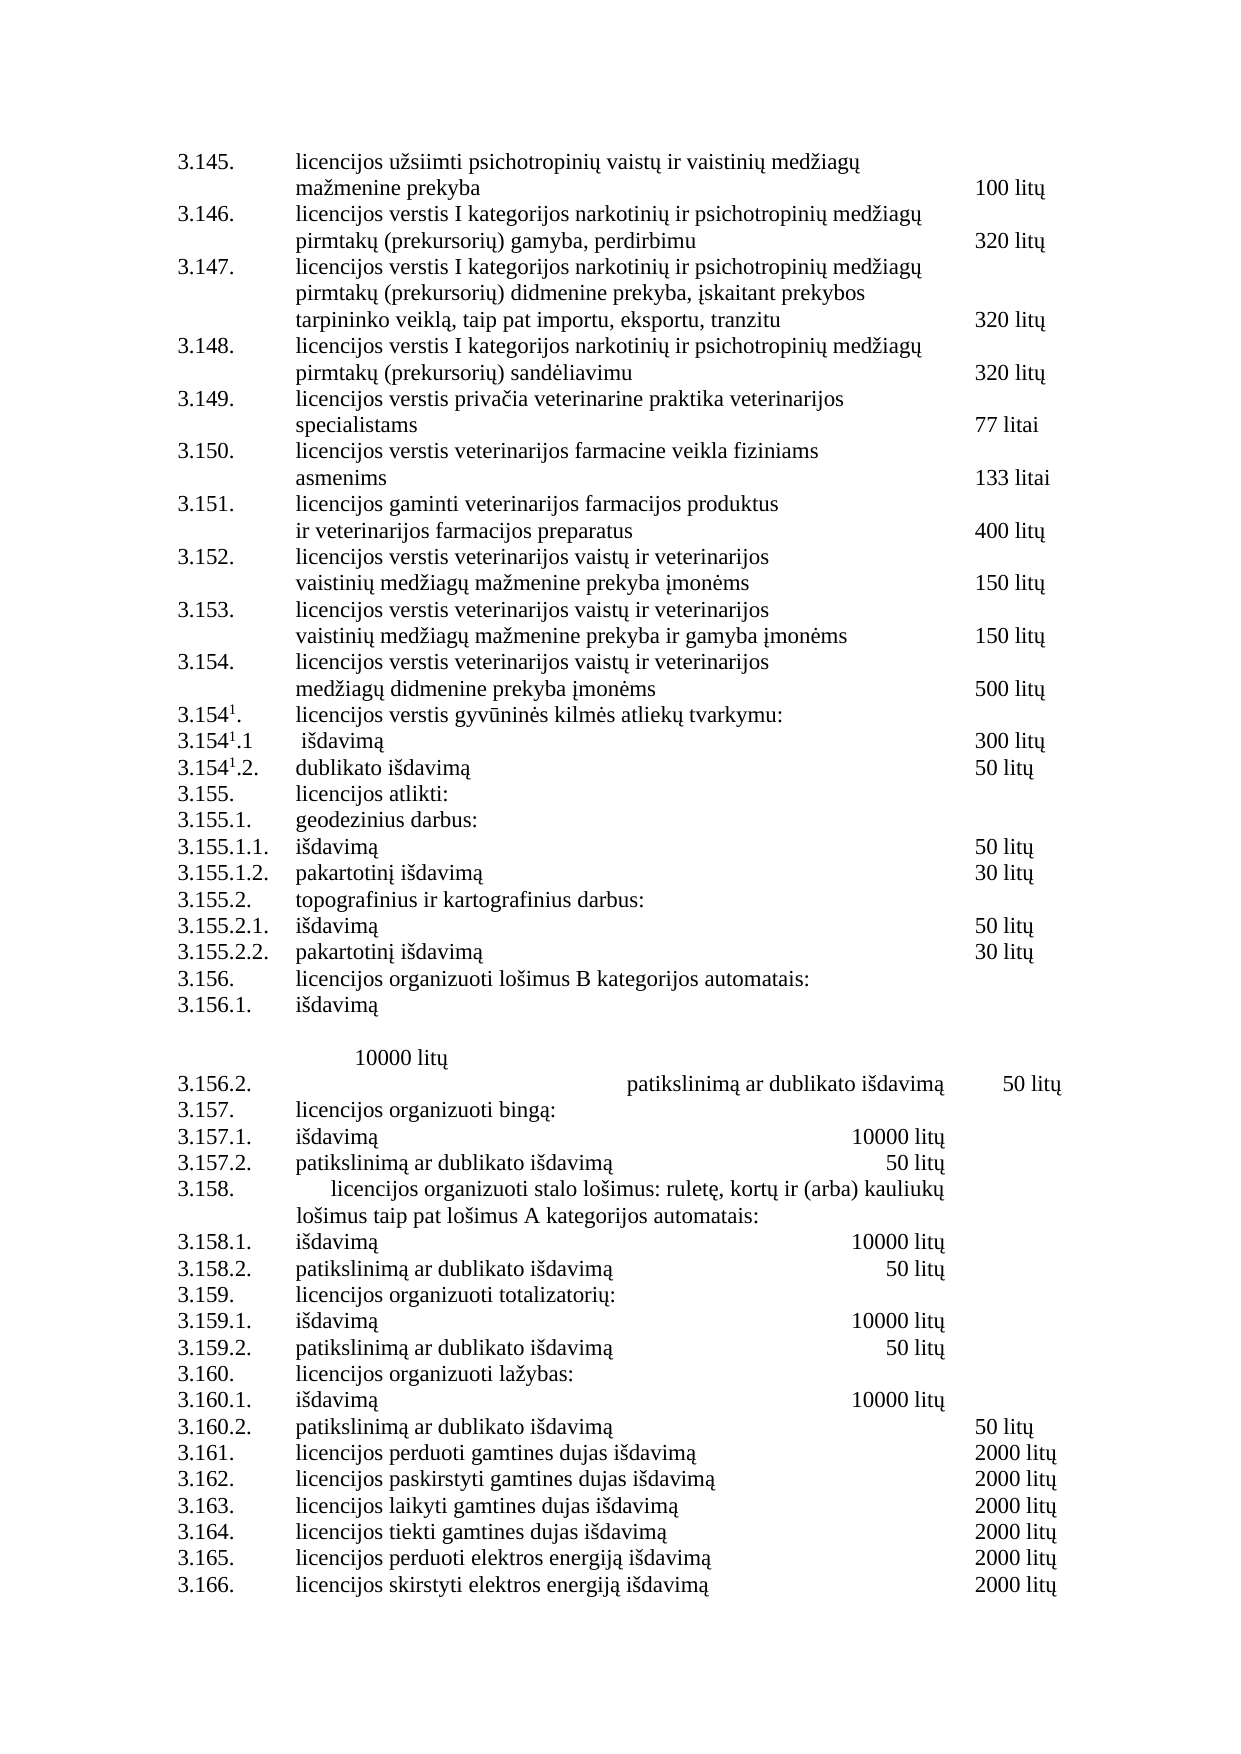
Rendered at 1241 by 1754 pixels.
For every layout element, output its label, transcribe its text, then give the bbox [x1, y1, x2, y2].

text 3.160.1. išdavimą 10000 litų [177, 1386, 945, 1413]
text 3.155.1.1. išdavimą 50 litų [177, 833, 1122, 859]
text mažmenine prekyba 100 litų [177, 174, 1122, 200]
text 3.150. licencijos verstis veterinarijos farmacine veikla fiziniams asmenims 133 litai [177, 438, 1122, 490]
text 3.158.2. patikslinimą ar dublikato išdavimą 50 litų [177, 1254, 945, 1281]
text 3.166. licencijos skirstyti elektros energiją išdavimą 2000 litų [177, 1571, 1122, 1597]
text 3.152. licencijos verstis veterinarijos vaistų ir veterinarijos vaistinių medžiagų mažmenine prekyba įmonėms 150 litų [177, 543, 1122, 596]
text 3.148. licencijos verstis I kategorijos narkotinių ir psichotropinių medžiagų [177, 332, 1122, 358]
text 3.154. licencijos verstis veterinarijos vaistų ir veterinarijos medžiagų didmenine prekyba įmonėms 500 litų [177, 648, 1122, 701]
text 3.155.2.2. pakartotinį išdavimą 30 litų [177, 938, 1122, 965]
text 3.157.1. išdavimą 10000 litų [177, 1123, 945, 1149]
text 3.160. licencijos organizuoti lažybas: [177, 1360, 945, 1386]
text tarpininko veiklą, taip pat importu, eksportu, tranzitu 320 litų [177, 306, 1122, 332]
text 3.155.2. topografinius ir kartografinius darbus: [177, 886, 1122, 912]
text 3.1541. licencijos verstis gyvūninės kilmės atliekų tvarkymu: [177, 701, 1122, 727]
text 3.1541.2. dublikato išdavimą 50 litų [177, 754, 1122, 780]
text 3.157. licencijos organizuoti bingą: [177, 1096, 945, 1123]
list licencijos organizuoti stalo lošimus: ruletę, kortų ir (arba) kauliukų [177, 1176, 945, 1202]
text 3.153. licencijos verstis veterinarijos vaistų ir veterinarijos vaistinių medžiagų mažmenine prekyba ir gamyba įmonėms 150 litų [177, 596, 1122, 648]
text 3.163. licencijos laikyti gamtines dujas išdavimą 2000 litų [177, 1492, 1122, 1518]
text 3.155.2.1. išdavimą 50 litų [177, 912, 1122, 938]
text 3.164. licencijos tiekti gamtines dujas išdavimą 2000 litų [177, 1518, 1122, 1544]
text pirmtakų (prekursorių) gamyba, perdirbimu 320 litų [177, 227, 1122, 253]
text 3.162. licencijos paskirstyti gamtines dujas išdavimą 2000 litų [177, 1465, 1122, 1492]
text 3.155. licencijos atlikti: [177, 780, 1122, 807]
text lošimus taip pat lošimus A kategorijos automatais: [296, 1202, 945, 1228]
text 3.160.2. patikslinimą ar dublikato išdavimą 50 litų [177, 1413, 1122, 1439]
text 3.155.1. geodezinius darbus: [177, 807, 1122, 833]
text 3.159. licencijos organizuoti totalizatorių: [177, 1281, 945, 1307]
text 3.159.2. patikslinimą ar dublikato išdavimą 50 litų [177, 1334, 945, 1360]
text 3.145. licencijos užsiimti psichotropinių vaistų ir vaistinių medžiagų [177, 148, 1122, 174]
text pirmtakų (prekursorių) didmenine prekyba, įskaitant prekybos [177, 279, 1122, 306]
text pirmtakų (prekursorių) sandėliavimu 320 litų [177, 358, 1122, 385]
text 3.155.1.2. pakartotinį išdavimą 30 litų [177, 859, 1122, 886]
text 3.161. licencijos perduoti gamtines dujas išdavimą 2000 litų [177, 1439, 1122, 1465]
text 3.156. licencijos organizuoti lošimus B kategorijos automatais: [177, 965, 945, 991]
text 3.157.2. patikslinimą ar dublikato išdavimą 50 litų [177, 1149, 945, 1176]
text 3.1541.1 išdavimą 300 litų [177, 727, 1122, 754]
text 3.158.1. išdavimą 10000 litų [177, 1228, 945, 1254]
text 3.165. licencijos perduoti elektros energiją išdavimą 2000 litų [177, 1544, 1122, 1571]
text 3.156.1. išdavimą 10000 litų [177, 991, 974, 1070]
text 3.147. licencijos verstis I kategorijos narkotinių ir psichotropinių medžiagų [177, 253, 1122, 279]
text 3.151. licencijos gaminti veterinarijos farmacijos produktus ir veterinarijos farmacijos preparatus 400 litų [177, 490, 1122, 543]
text 3.146. licencijos verstis I kategorijos narkotinių ir psichotropinių medžiagų [177, 200, 1122, 227]
text 3.159.1. išdavimą 10000 litų [177, 1307, 945, 1334]
list patikslinimą ar dublikato išdavimą 50 litų [177, 1070, 1093, 1096]
text 3.149. licencijos verstis privačia veterinarine praktika veterinarijos specialistams 77 litai [177, 385, 1122, 438]
